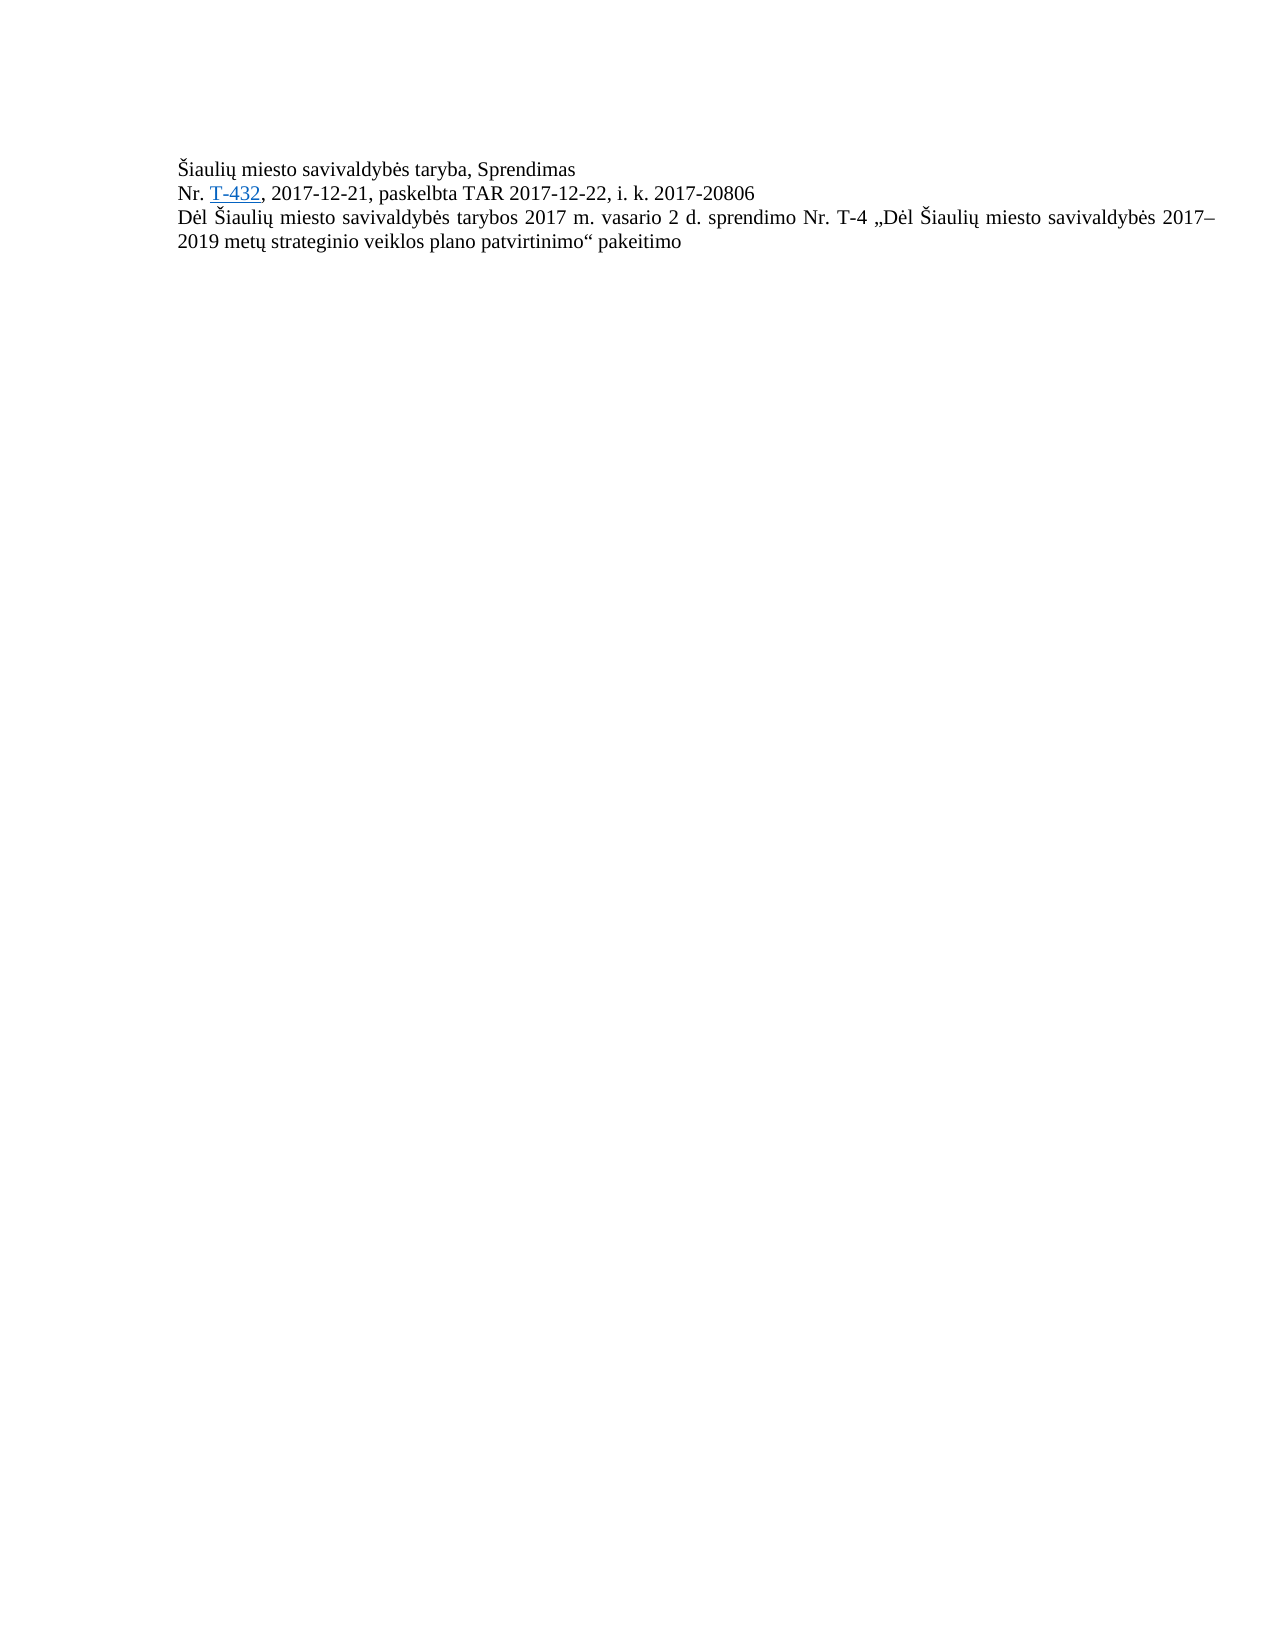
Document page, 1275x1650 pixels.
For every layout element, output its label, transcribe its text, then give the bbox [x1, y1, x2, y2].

text Dėl Šiaulių miesto savivaldybės tarybos 2017 m. vasario 2 d. sprendimo Nr. T-4 „Dėl Šiaulių miesto savivaldybės 2017–2019 metų strateginio veiklos plano patvirtinimo“ pakeitimo [177, 205, 1216, 253]
text Šiaulių miesto savivaldybės taryba, Sprendimas [177, 157, 1216, 181]
text Nr. T-432, 2017-12-21, paskelbta TAR 2017-12-22, i. k. 2017-20806 [177, 181, 1216, 205]
